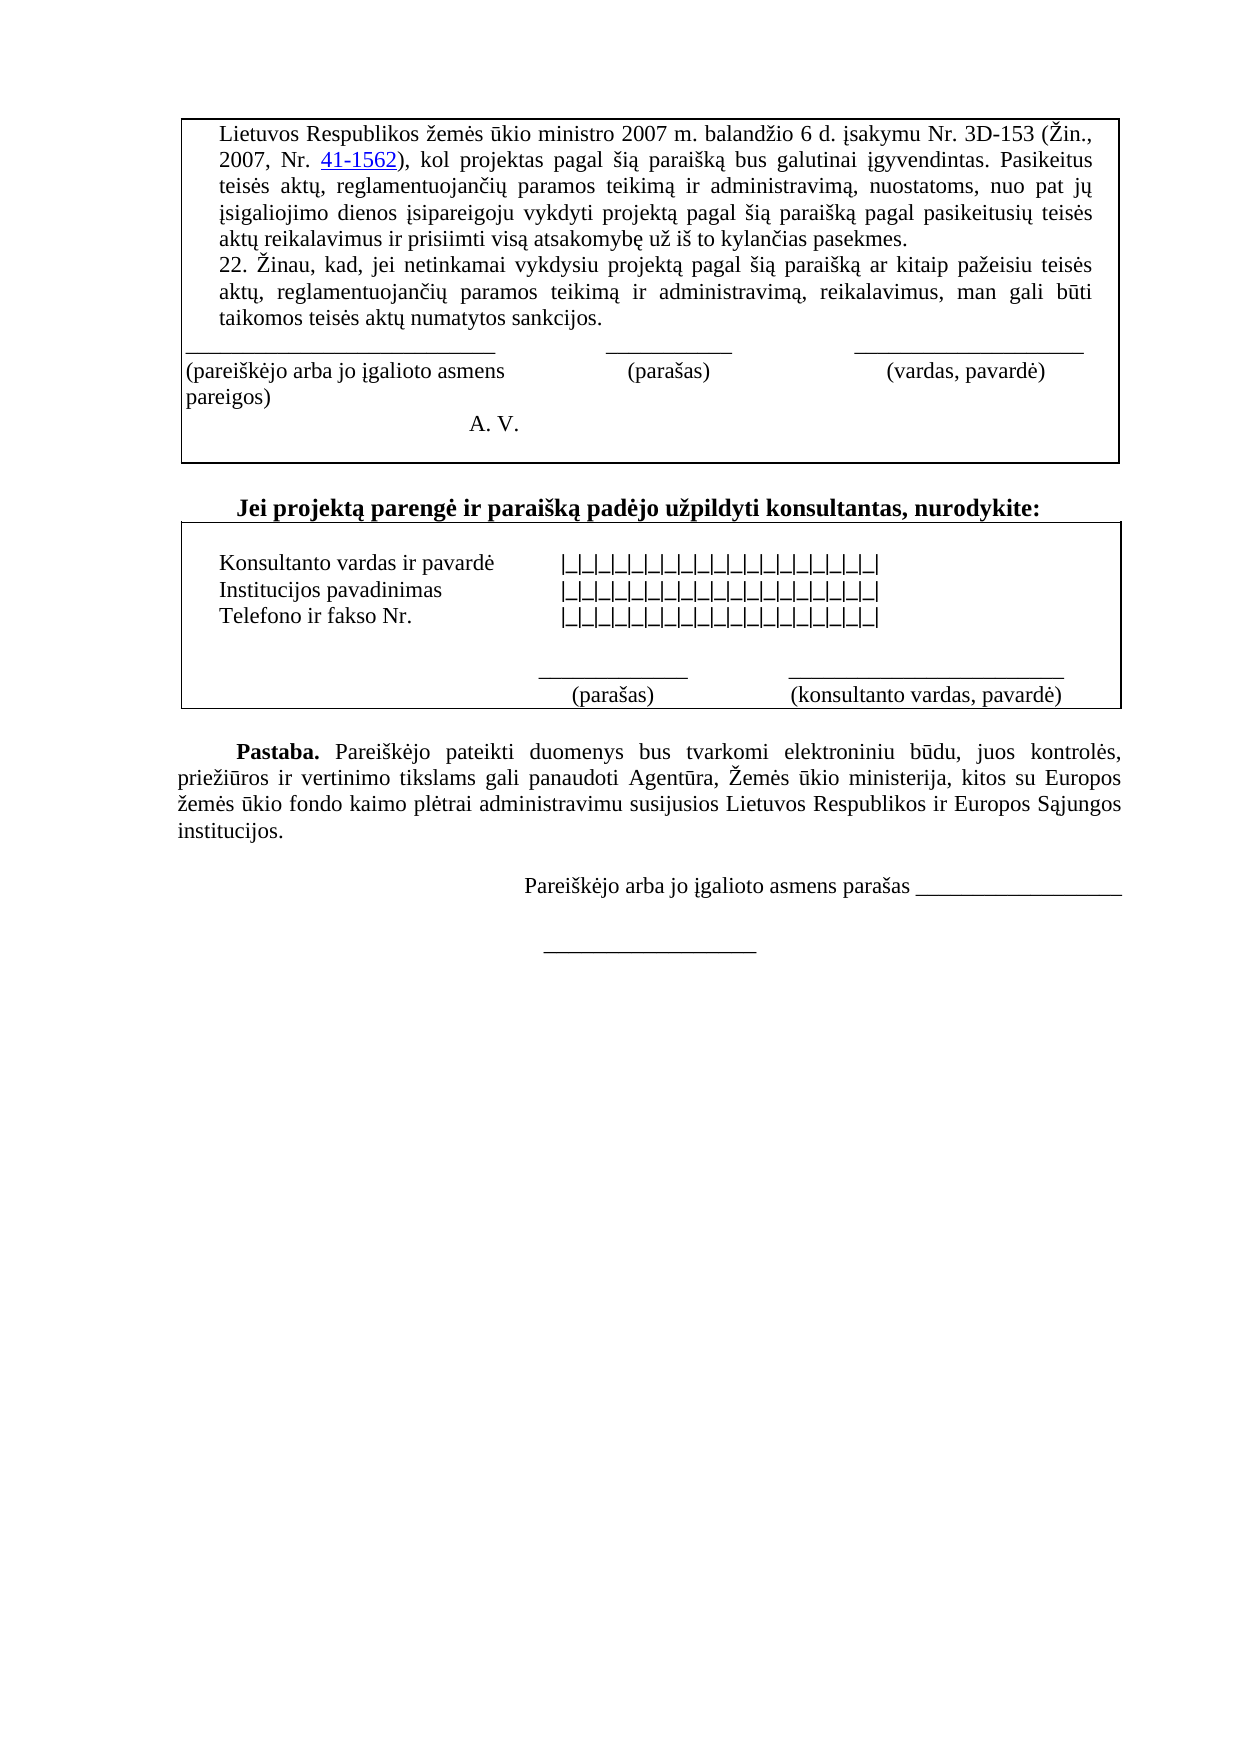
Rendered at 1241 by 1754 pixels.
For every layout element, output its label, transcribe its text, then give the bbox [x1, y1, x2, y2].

table_cell |_|_|_|_|_|_|_|_|_|_|_|_|_|_|_|_|_|_|_| [556, 602, 1120, 655]
table_header Lietuvos Respublikos žemės ūkio ministro 2007 m. balandžio 6 d. įsakymu Nr. 3D-153 (Žin., 2007, Nr. 41-1562), kol projektas pagal šią paraišką bus galutinai įgyvendintas. Pasikeitus teisės aktų, reglamentuojančių paramos teikimą ir administravimą, nuostatoms, nuo pat jų įsigaliojimo dienos įsipareigoju vykdyti projektą pagal šią paraišką pagal pasikeitusių teisės aktų reikalavimus ir prisiimti visą atsakomybę už iš to kylančias pasekmes. 22. Žinau, kad, jei netinkamai vykdysiu projektą pagal šią paraišką ar kitaip pažeisiu teisės aktų, reglamentuojančių paramos teikimą ir administravimą, reikalavimus, man gali būti taikomos teisės aktų numatytos sankcijos. [182, 120, 1118, 331]
table_header |_|_|_|_|_|_|_|_|_|_|_|_|_|_|_|_|_|_|_| [556, 523, 1120, 576]
table_cell [182, 655, 494, 707]
text _________________ [177, 927, 1122, 956]
text Jei projektą parengė ir paraišką padėjo užpildyti konsultantas, nurodykite: [177, 493, 1122, 521]
table_cell Institucijos pavadinimas [182, 576, 556, 602]
table_cell ________________________ (konsultanto vardas, pavardė) [731, 655, 1120, 707]
table_cell |_|_|_|_|_|_|_|_|_|_|_|_|_|_|_|_|_|_|_| [556, 576, 1120, 602]
text Pareiškėjo arba jo įgalioto asmens parašas __________________ [177, 872, 1122, 898]
text Pastaba. Pareiškėjo pateikti duomenys bus tvarkomi elektroniniu būdu, juos kontrolės, priežiūros ir vertinimo tikslams gali panaudoti Agentūra, Žemės ūkio ministerija, kitos su Europos žemės ūkio fondo kaimo plėtrai administravimu susijusios Lietuvos Respublikos ir Europos Sąjungos institucijos. [177, 738, 1122, 843]
table_header Konsultanto vardas ir pavardė [182, 523, 556, 576]
table_cell Telefono ir fakso Nr. [182, 602, 556, 655]
table_cell ___________________________ ___________ ____________________ (pareiškėjo arba jo įgalioto asmens (parašas) (vardas, pavardė) pareigos) A. V. [182, 331, 1118, 462]
table_cell _____________ (parašas) [495, 655, 731, 707]
